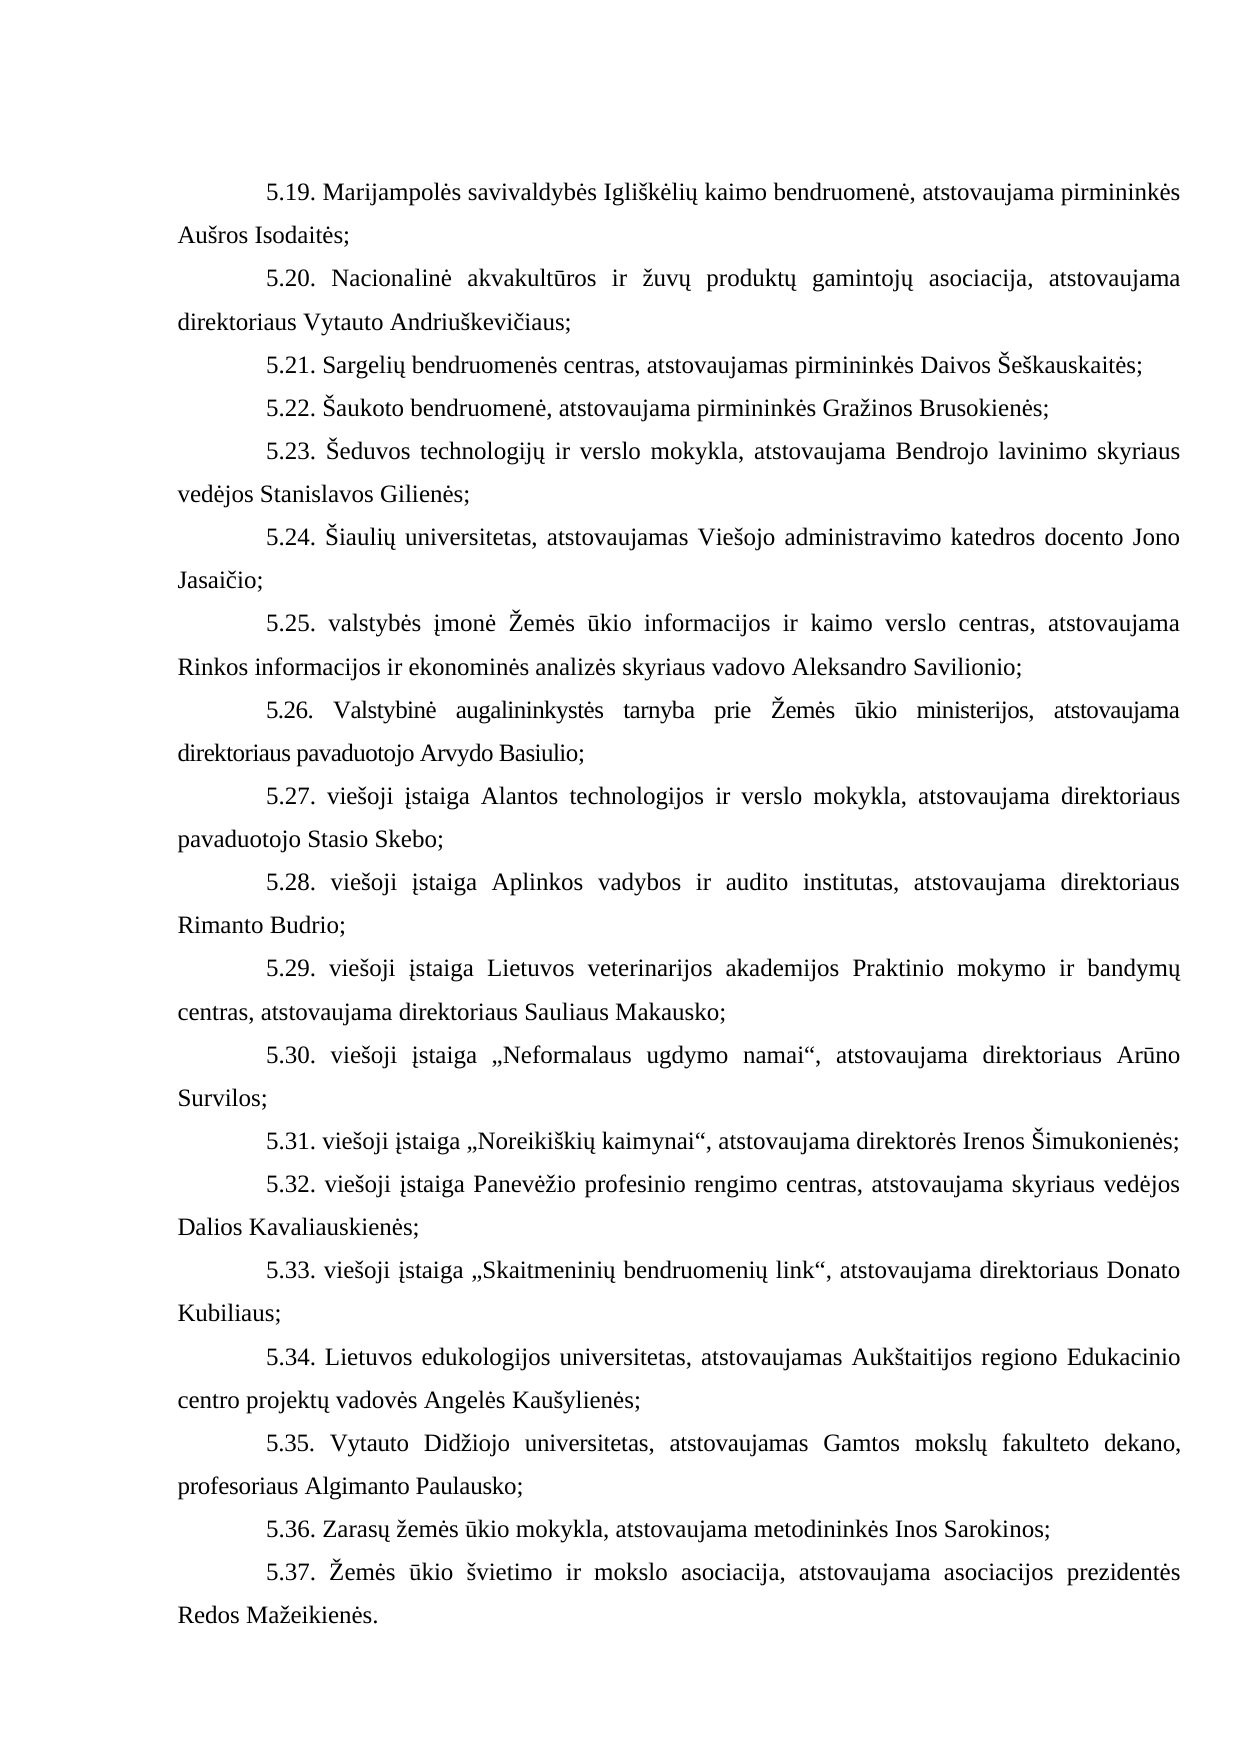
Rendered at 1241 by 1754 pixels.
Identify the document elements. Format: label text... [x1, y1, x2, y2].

text 5.20. Nacionalinė akvakultūros ir žuvų produktų gamintojų asociacija, atstovaujama direktoriaus Vytauto Andriuškevičiaus; [177, 263, 1181, 335]
text 5.36. Zarasų žemės ūkio mokykla, atstovaujama metodininkės Inos Sarokinos; [177, 1514, 1181, 1543]
text 5.37. Žemės ūkio švietimo ir mokslo asociacija, atstovaujama asociacijos prezidentės Redos Mažeikienės. [177, 1557, 1181, 1629]
text 5.26. Valstybinė augalininkystės tarnyba prie Žemės ūkio ministerijos, atstovaujama direktoriaus pavaduotojo Arvydo Basiulio; [177, 695, 1181, 767]
text 5.30. viešoji įstaiga „Neformalaus ugdymo namai“, atstovaujama direktoriaus Arūno Survilos; [177, 1040, 1181, 1112]
text 5.27. viešoji įstaiga Alantos technologijos ir verslo mokykla, atstovaujama direktoriaus pavaduotojo Stasio Skebo; [177, 781, 1181, 853]
text 5.31. viešoji įstaiga „Noreikiškių kaimynai“, atstovaujama direktorės Irenos Šimukonienės; [177, 1126, 1181, 1155]
text 5.24. Šiaulių universitetas, atstovaujamas Viešojo administravimo katedros docento Jono Jasaičio; [177, 522, 1181, 594]
text 5.23. Šeduvos technologijų ir verslo mokykla, atstovaujama Bendrojo lavinimo skyriaus vedėjos Stanislavos Gilienės; [177, 436, 1181, 508]
text 5.22. Šaukoto bendruomenė, atstovaujama pirmininkės Gražinos Brusokienės; [177, 393, 1181, 422]
text 5.32. viešoji įstaiga Panevėžio profesinio rengimo centras, atstovaujama skyriaus vedėjos Dalios Kavaliauskienės; [177, 1169, 1181, 1241]
text 5.21. Sargelių bendruomenės centras, atstovaujamas pirmininkės Daivos Šeškauskaitės; [177, 350, 1181, 378]
text 5.25. valstybės įmonė Žemės ūkio informacijos ir kaimo verslo centras, atstovaujama Rinkos informacijos ir ekonominės analizės skyriaus vadovo Aleksandro Savilionio; [177, 608, 1181, 680]
text 5.34. Lietuvos edukologijos universitetas, atstovaujamas Aukštaitijos regiono Edukacinio centro projektų vadovės Angelės Kaušylienės; [177, 1342, 1181, 1413]
text 5.28. viešoji įstaiga Aplinkos vadybos ir audito institutas, atstovaujama direktoriaus Rimanto Budrio; [177, 867, 1181, 939]
text 5.19. Marijampolės savivaldybės Igliškėlių kaimo bendruomenė, atstovaujama pirmininkės Aušros Isodaitės; [177, 177, 1181, 249]
text 5.29. viešoji įstaiga Lietuvos veterinarijos akademijos Praktinio mokymo ir bandymų centras, atstovaujama direktoriaus Sauliaus Makausko; [177, 953, 1181, 1025]
text 5.33. viešoji įstaiga „Skaitmeninių bendruomenių link“, atstovaujama direktoriaus Donato Kubiliaus; [177, 1255, 1181, 1327]
text 5.35. Vytauto Didžiojo universitetas, atstovaujamas Gamtos mokslų fakulteto dekano, profesoriaus Algimanto Paulausko; [177, 1428, 1181, 1500]
